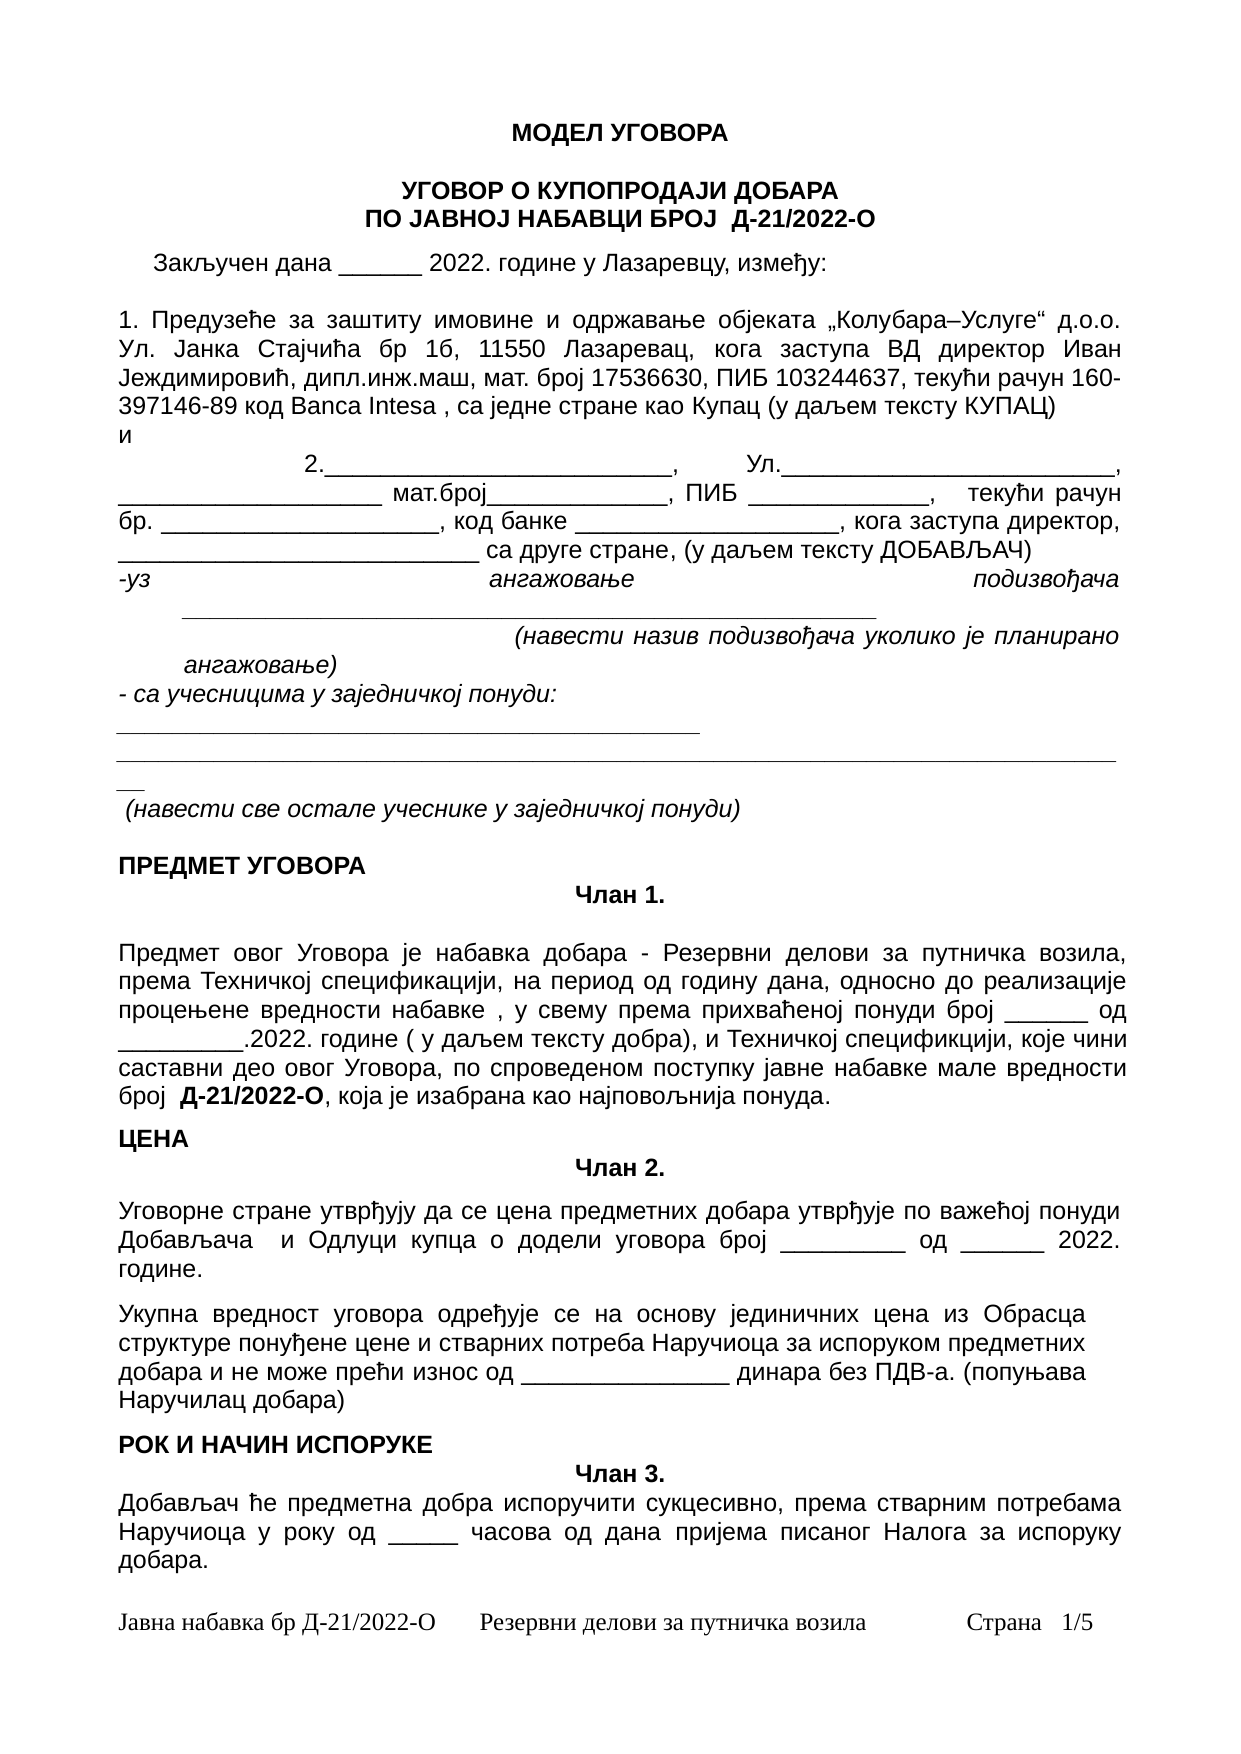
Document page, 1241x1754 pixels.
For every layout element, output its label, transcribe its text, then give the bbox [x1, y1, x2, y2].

text (навести назив подизвођача уколико је планирано ангажовање) [118, 621, 1122, 679]
text Члан 3. [118, 1459, 1122, 1488]
text ПРЕДМЕТ УГОВОРА [118, 851, 1122, 880]
text __________________________________________________________________________ [118, 736, 1122, 794]
text -уз ангажовање подизвођача __________________________________________________ [118, 564, 1122, 621]
text и [118, 420, 1122, 449]
text Закључен дана ______ 2022. године у Лазаревцу, између: [118, 247, 1122, 276]
text Уговорне стране утврђују да се цена предметних добара утврђује по важећој понуди Добављача и Одлуци купца о додели уговора број _________ од ______ 2022. године. [118, 1196, 1122, 1282]
text Добављач ће предметна добра испоручити сукцесивно, према стварним потребама Наручиоца у року од _____ часова од дана пријема писаног Налога за испоруку добара. [118, 1488, 1122, 1574]
text ПО ЈАВНОЈ НАБАВЦИ БРОЈ Д-21/2022-O [118, 204, 1122, 233]
text (навести све остале учеснике у заједничкој понуди) [118, 794, 1122, 822]
text - са учесницима у заједничкој понуди: __________________________________________ [118, 679, 1122, 736]
text УГОВОР О КУПОПРОДАЈИ ДОБАРА [118, 176, 1122, 204]
text МОДЕЛ УГОВОРА [118, 118, 1122, 147]
text 1. Предузеће за заштиту имовине и одржавање објеката „Колубара–Услуге“ д.о.о. Ул. Јанка Стајчића бр 1б, 11550 Лазаревац, кога заступа ВД директор Иван Јеждимировић, дипл.инж.маш, мат. број 17536630, ПИБ 103244637, текући рачун 160-397146-89 код Banca Intesa , са једне стране као Купац (у даљем тексту КУПАЦ) [118, 305, 1122, 420]
text 2._________________________, Ул.________________________, ___________________ мат.број_____________, ПИБ _____________, текући рачун бр. ____________________, код банке ___________________, кога заступа директор, __________________________ са друге стране, (у даљем тексту ДОБАВЉАЧ) [104, 449, 1122, 564]
text Члан 1. [118, 880, 1122, 909]
text Укупна вредност уговора одређује се на основу јединичних цена из Обрасца структуре понуђене цене и стварних потреба Наручиоца за испоруком предметних добара и не може прећи износ од _______________ динара без ПДВ-а. (попуњава Наручилац добара) [118, 1299, 1087, 1414]
text ЦЕНА [118, 1124, 1122, 1153]
text Члан 2. [118, 1153, 1122, 1182]
text РОК И НАЧИН ИСПОРУКЕ [118, 1430, 1122, 1459]
text Предмет овог Уговора је набавка добара - Резервни делови за путничка возила, према Техничкој спецификацији, на период од годину дана, односно до реализације процењене вредности набавке , у свему према прихваћеној понуди број ______ од _________.2022. године ( у даљем тексту добра), и Техничкој спецификцији, које чини саставни део овог Уговора, по спроведеном поступку јавне набавке мале вредности број Д-21/2022-O, која је изабрана као најповољнија понуда. [118, 937, 1128, 1110]
